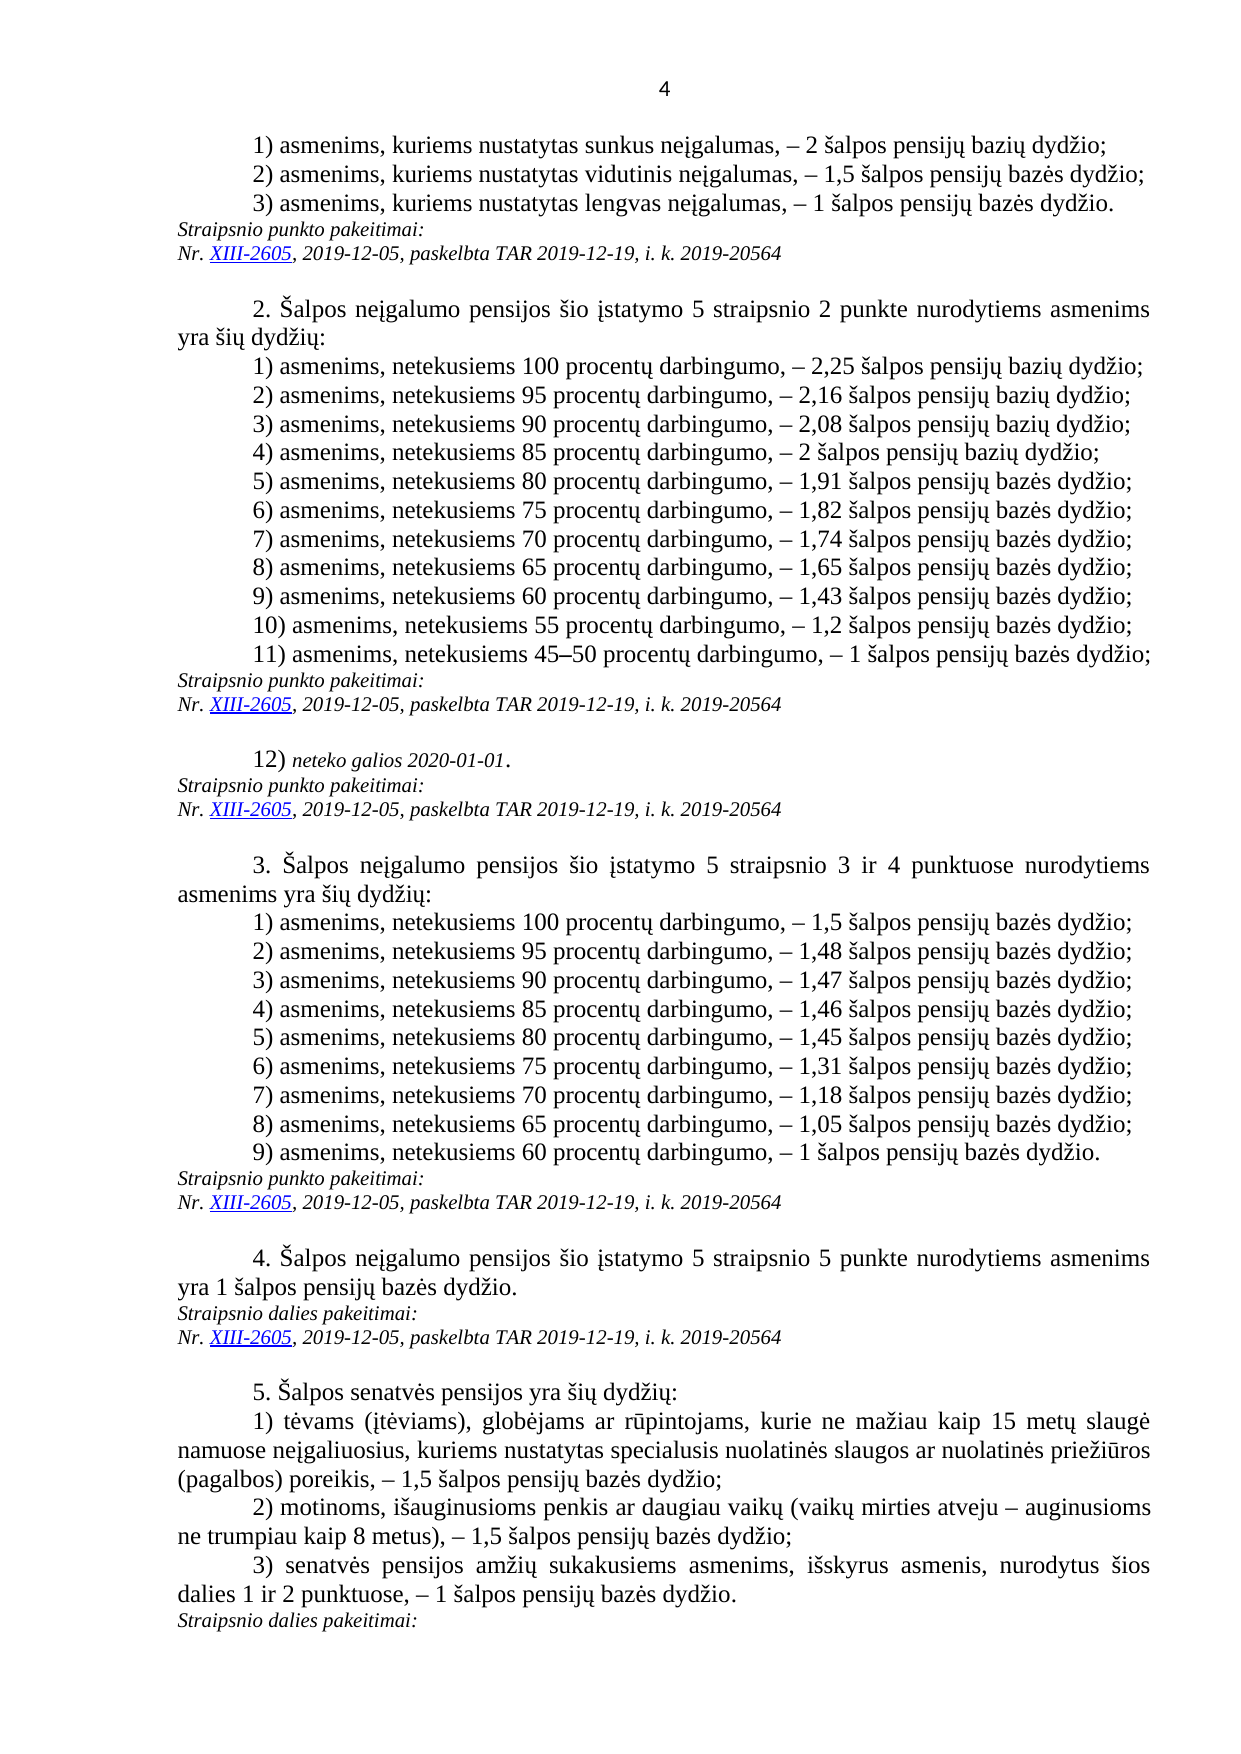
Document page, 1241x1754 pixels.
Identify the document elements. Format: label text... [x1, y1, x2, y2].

text 2) motinoms, išauginusioms penkis ar daugiau vaikų (vaikų mirties atveju – auginusioms ne trumpiau kaip 8 metus), – 1,5 šalpos pensijų bazės dydžio; [177, 1492, 1152, 1550]
text 9) asmenims, netekusiems 60 procentų darbingumo, – 1 šalpos pensijų bazės dydžio. [177, 1137, 1152, 1166]
text 2) asmenims, netekusiems 95 procentų darbingumo, – 2,16 šalpos pensijų bazių dydžio; [177, 380, 1152, 409]
text 8) asmenims, netekusiems 65 procentų darbingumo, – 1,05 šalpos pensijų bazės dydžio; [177, 1109, 1152, 1137]
text 8) asmenims, netekusiems 65 procentų darbingumo, – 1,65 šalpos pensijų bazės dydžio; [177, 552, 1152, 581]
text 7) asmenims, netekusiems 70 procentų darbingumo, – 1,74 šalpos pensijų bazės dydžio; [177, 524, 1152, 552]
text 5) asmenims, netekusiems 80 procentų darbingumo, – 1,91 šalpos pensijų bazės dydžio; [177, 466, 1152, 495]
text Nr. XIII-2605, 2019-12-05, paskelbta TAR 2019-12-19, i. k. 2019-20564 [177, 797, 1152, 821]
text 11) asmenims, netekusiems 45–50 procentų darbingumo, – 1 šalpos pensijų bazės dydžio; [177, 639, 1152, 667]
text 5) asmenims, netekusiems 80 procentų darbingumo, – 1,45 šalpos pensijų bazės dydžio; [177, 1022, 1152, 1051]
text Nr. XIII-2605, 2019-12-05, paskelbta TAR 2019-12-19, i. k. 2019-20564 [177, 241, 1152, 265]
text 3. Šalpos neįgalumo pensijos šio įstatymo 5 straipsnio 3 ir 4 punktuose nurodytiems asmenims yra šių dydžių: [177, 850, 1152, 907]
text 3) asmenims, netekusiems 90 procentų darbingumo, – 2,08 šalpos pensijų bazių dydžio; [177, 409, 1152, 437]
text 10) asmenims, netekusiems 55 procentų darbingumo, – 1,2 šalpos pensijų bazės dydžio; [177, 610, 1152, 639]
text 1) tėvams (įtėviams), globėjams ar rūpintojams, kurie ne mažiau kaip 15 metų slaugė namuose neįgaliuosius, kuriems nustatytas specialusis nuolatinės slaugos ar nuolatinės priežiūros (pagalbos) poreikis, – 1,5 šalpos pensijų bazės dydžio; [177, 1406, 1152, 1492]
text 7) asmenims, netekusiems 70 procentų darbingumo, – 1,18 šalpos pensijų bazės dydžio; [177, 1080, 1152, 1109]
text Nr. XIII-2605, 2019-12-05, paskelbta TAR 2019-12-19, i. k. 2019-20564 [177, 1190, 1152, 1214]
text 4. Šalpos neįgalumo pensijos šio įstatymo 5 straipsnio 5 punkte nurodytiems asmenims yra 1 šalpos pensijų bazės dydžio. [177, 1243, 1152, 1301]
text 3) senatvės pensijos amžių sukakusiems asmenims, išskyrus asmenis, nurodytus šios dalies 1 ir 2 punktuose, – 1 šalpos pensijų bazės dydžio. [177, 1550, 1152, 1607]
text 1) asmenims, kuriems nustatytas sunkus neįgalumas, – 2 šalpos pensijų bazių dydžio; [177, 131, 1152, 159]
text 4) asmenims, netekusiems 85 procentų darbingumo, – 1,46 šalpos pensijų bazės dydžio; [177, 994, 1152, 1022]
text 9) asmenims, netekusiems 60 procentų darbingumo, – 1,43 šalpos pensijų bazės dydžio; [177, 581, 1152, 610]
text Nr. XIII-2605, 2019-12-05, paskelbta TAR 2019-12-19, i. k. 2019-20564 [177, 692, 1152, 716]
text 2. Šalpos neįgalumo pensijos šio įstatymo 5 straipsnio 2 punkte nurodytiems asmenims yra šių dydžių: [177, 294, 1152, 351]
text Nr. XIII-2605, 2019-12-05, paskelbta TAR 2019-12-19, i. k. 2019-20564 [177, 1325, 1152, 1349]
text Straipsnio punkto pakeitimai: [177, 773, 1152, 797]
text 2) asmenims, netekusiems 95 procentų darbingumo, – 1,48 šalpos pensijų bazės dydžio; [177, 936, 1152, 965]
text 5. Šalpos senatvės pensijos yra šių dydžių: [177, 1377, 1152, 1406]
text 6) asmenims, netekusiems 75 procentų darbingumo, – 1,82 šalpos pensijų bazės dydžio; [177, 495, 1152, 524]
text Straipsnio punkto pakeitimai: [177, 667, 1152, 692]
text Straipsnio punkto pakeitimai: [177, 1166, 1152, 1190]
text Straipsnio dalies pakeitimai: [177, 1607, 1152, 1632]
text 12) neteko galios 2020-01-01. [177, 744, 1152, 773]
text 1) asmenims, netekusiems 100 procentų darbingumo, – 2,25 šalpos pensijų bazių dydžio; [177, 351, 1152, 380]
text 2) asmenims, kuriems nustatytas vidutinis neįgalumas, – 1,5 šalpos pensijų bazės dydžio; [177, 159, 1152, 188]
text 6) asmenims, netekusiems 75 procentų darbingumo, – 1,31 šalpos pensijų bazės dydžio; [177, 1051, 1152, 1080]
text 3) asmenims, netekusiems 90 procentų darbingumo, – 1,47 šalpos pensijų bazės dydžio; [177, 965, 1152, 994]
text Straipsnio dalies pakeitimai: [177, 1301, 1152, 1325]
text Straipsnio punkto pakeitimai: [177, 217, 1152, 241]
text 4) asmenims, netekusiems 85 procentų darbingumo, – 2 šalpos pensijų bazių dydžio; [177, 437, 1152, 466]
text 3) asmenims, kuriems nustatytas lengvas neįgalumas, – 1 šalpos pensijų bazės dydžio. [177, 188, 1152, 217]
text 1) asmenims, netekusiems 100 procentų darbingumo, – 1,5 šalpos pensijų bazės dydžio; [177, 907, 1152, 936]
